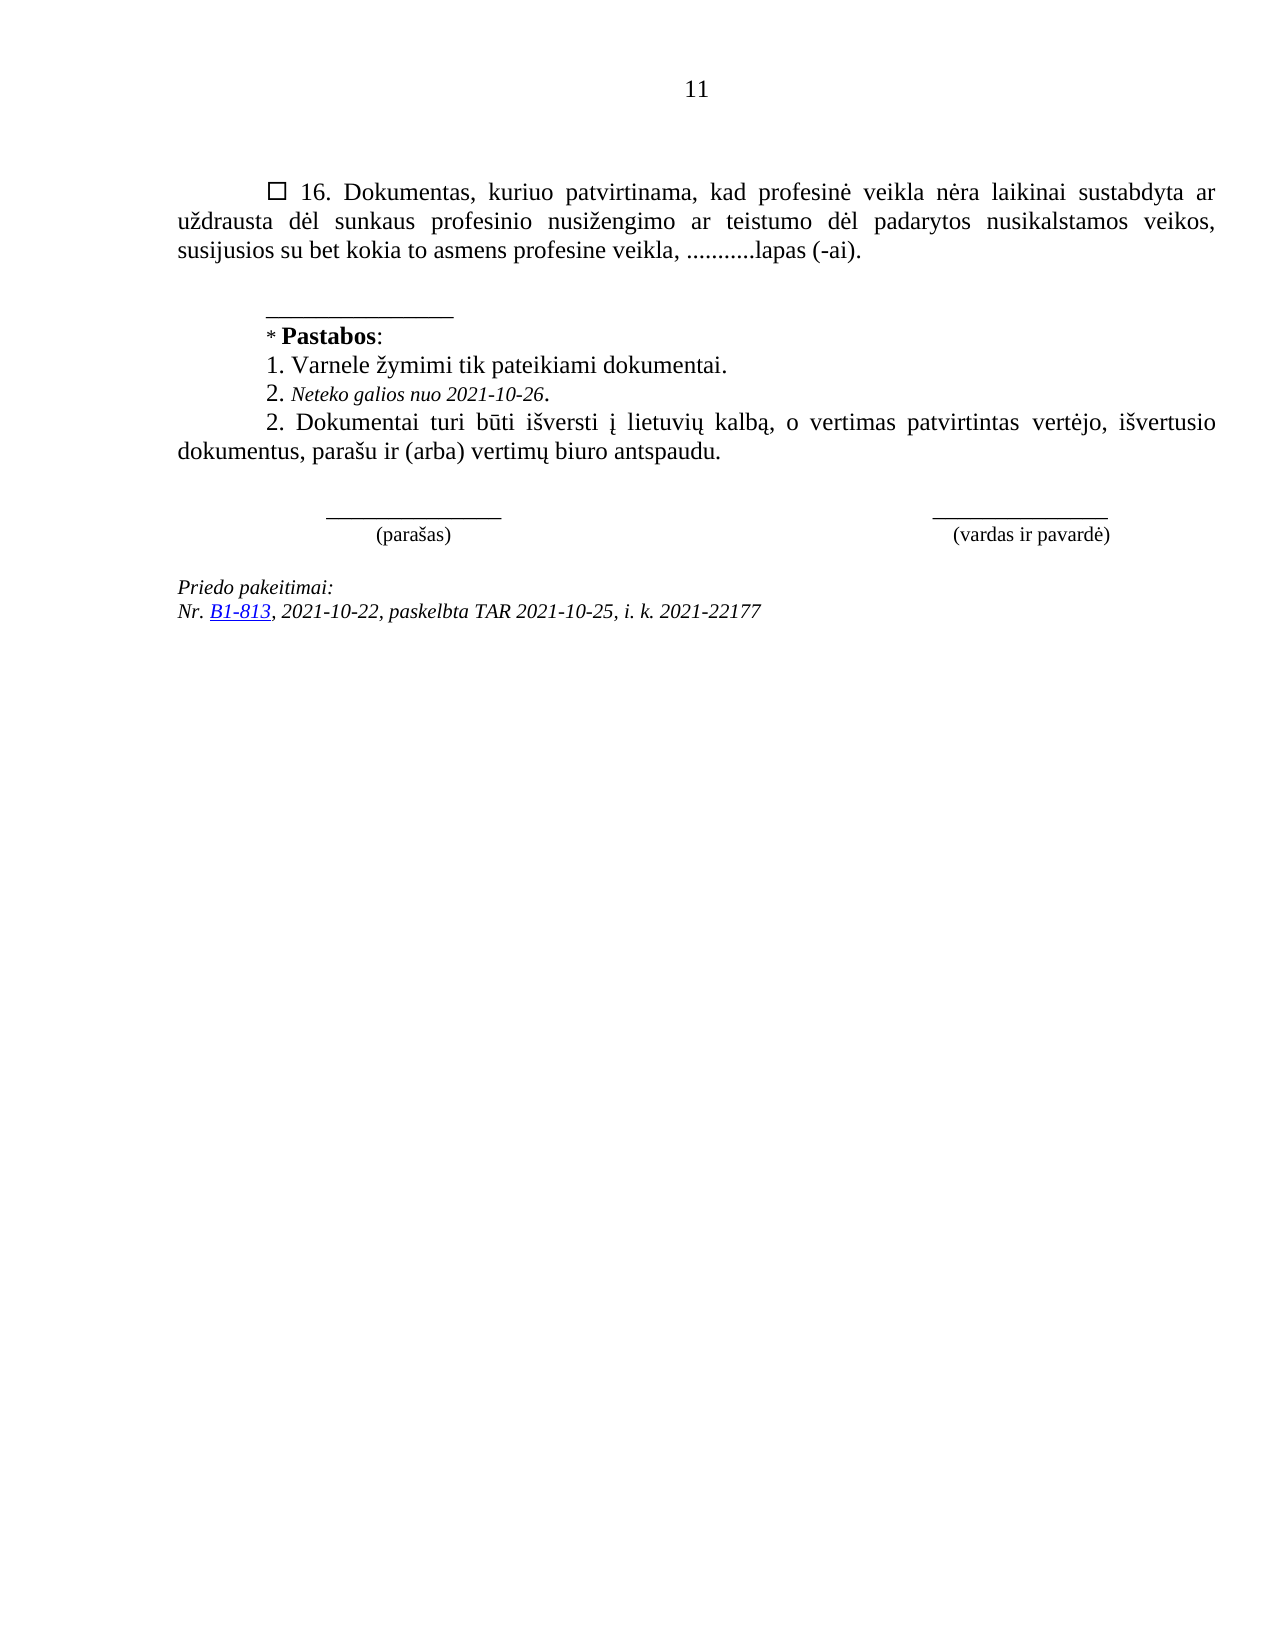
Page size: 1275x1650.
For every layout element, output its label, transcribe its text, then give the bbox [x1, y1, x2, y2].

text 2. Neteko galios nuo 2021-10-26. [177, 378, 1216, 407]
text Priedo pakeitimai: [177, 575, 1216, 599]
table_header ______________ (vardas ir pavardė) [650, 494, 1122, 546]
text 1. Varnele žymimi tik pateikiami dokumentai. [177, 350, 1216, 378]
text _______________ [177, 292, 1216, 321]
text * Pastabos: [177, 321, 1216, 350]
text 2. Dokumentai turi būti išversti į lietuvių kalbą, o vertimas patvirtintas vertėjo, išvertusio dokumentus, parašu ir (arba) vertimų biuro antspaudu. [177, 407, 1216, 465]
text Nr. B1-813, 2021-10-22, paskelbta TAR 2021-10-25, i. k. 2021-22177 [177, 599, 1216, 623]
text  16. D[] Dokumentas, kuriuo patvirtinama, kad profesinė veikla nėra laikinai sustabdyta ar uždrausta dėl sunkaus profesinio nusižengimo ar teistumo dėl padarytos nusikalstamos veikos, susijusios su bet kokia to asmens profesine veikla, ...........lapas (-ai). [177, 177, 1216, 263]
table_header ______________ (parašas) [177, 494, 649, 546]
